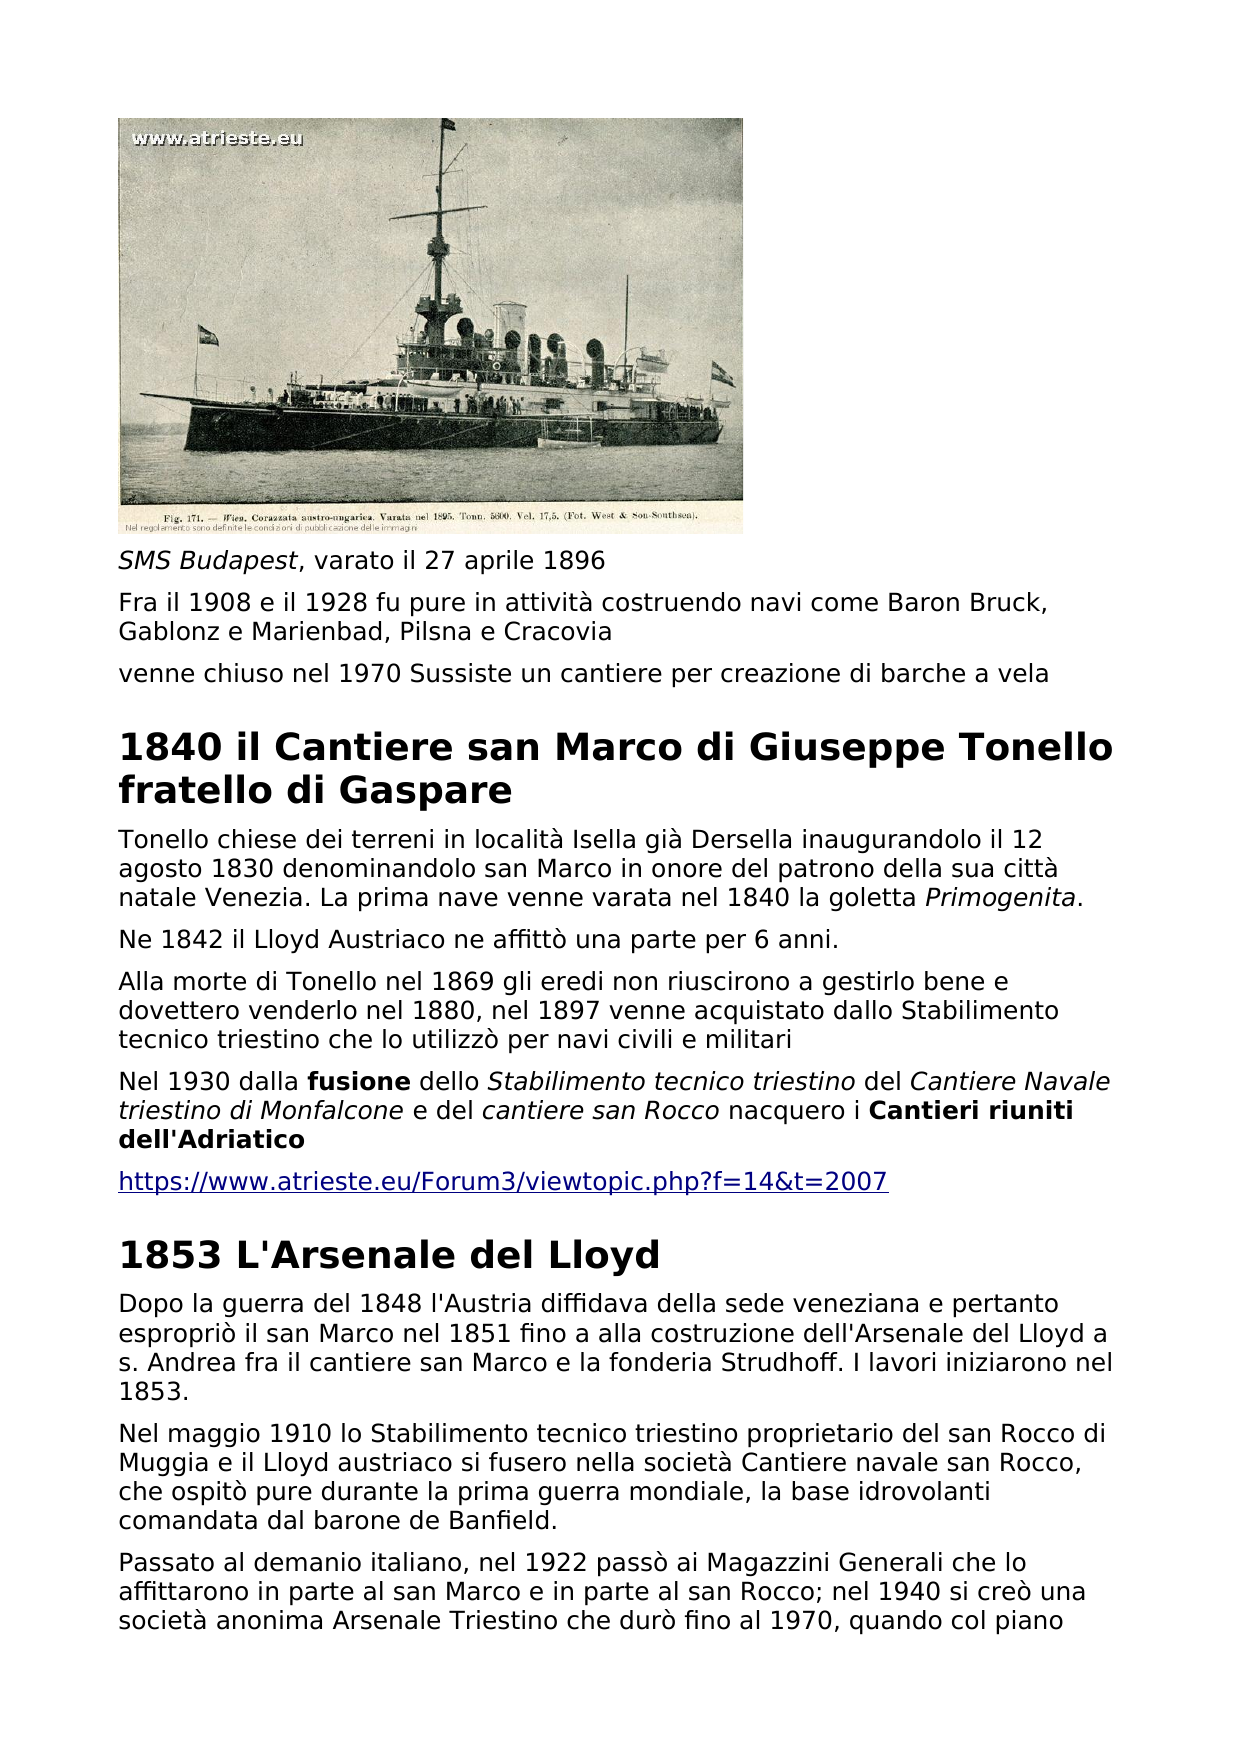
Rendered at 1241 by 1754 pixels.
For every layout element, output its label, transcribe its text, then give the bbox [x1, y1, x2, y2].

text Passato al demanio italiano, nel 1922 passò ai Magazzini Generali che lo affittarono in parte al san Marco e in parte al san Rocco; nel 1940 si creò una società anonima Arsenale Triestino che durò fino al 1970, quando col piano [118, 1548, 1122, 1636]
subtitle 1853 L'Arsenale del Lloyd [118, 1233, 1122, 1277]
text Nel maggio 1910 lo Stabilimento tecnico triestino proprietario del san Rocco di Muggia e il Lloyd austriaco si fusero nella società Cantiere navale san Rocco, che ospitò pure durante la prima guerra mondiale, la base idrovolanti comandata dal barone de Banfield. [118, 1419, 1122, 1536]
text venne chiuso nel 1970 Sussiste un cantiere per creazione di barche a vela [118, 659, 1122, 688]
text Nel 1930 dalla fusione dello Stabilimento tecnico triestino del Cantiere Navale triestino di Monfalcone e del cantiere san Rocco nacquero i Cantieri riuniti dell'Adriatico [118, 1067, 1122, 1154]
text https://www.atrieste.eu/Forum3/viewtopic.php?f=14&t=2007 [118, 1167, 1122, 1196]
picture [118, 118, 744, 534]
text Ne 1842 il Lloyd Austriaco ne affittò una parte per 6 anni. [118, 925, 1122, 954]
text Alla morte di Tonello nel 1869 gli eredi non riuscirono a gestirlo bene e dovettero venderlo nel 1880, nel 1897 venne acquistato dallo Stabilimento tecnico triestino che lo utilizzò per navi civili e militari [118, 967, 1122, 1054]
text Fra il 1908 e il 1928 fu pure in attività costruendo navi come Baron Bruck, Gablonz e Marienbad, Pilsna e Cracovia [118, 588, 1122, 646]
subtitle 1840 il Cantiere san Marco di Giuseppe Tonello fratello di Gaspare [118, 725, 1122, 813]
text SMS Budapest, varato il 27 aprile 1896 [118, 546, 1122, 575]
text Dopo la guerra del 1848 l'Austria diffidava della sede veneziana e pertanto espropriò il san Marco nel 1851 fino a alla costruzione dell'Arsenale del Lloyd a s. Andrea fra il cantiere san Marco e la fonderia Strudhoff. I lavori iniziarono nel 1853. [118, 1290, 1122, 1406]
text Tonello chiese dei terreni in località Isella già Dersella inaugurandolo il 12 agosto 1830 denominandolo san Marco in onore del patrono della sua città natale Venezia. La prima nave venne varata nel 1840 la goletta Primogenita. [118, 825, 1122, 913]
